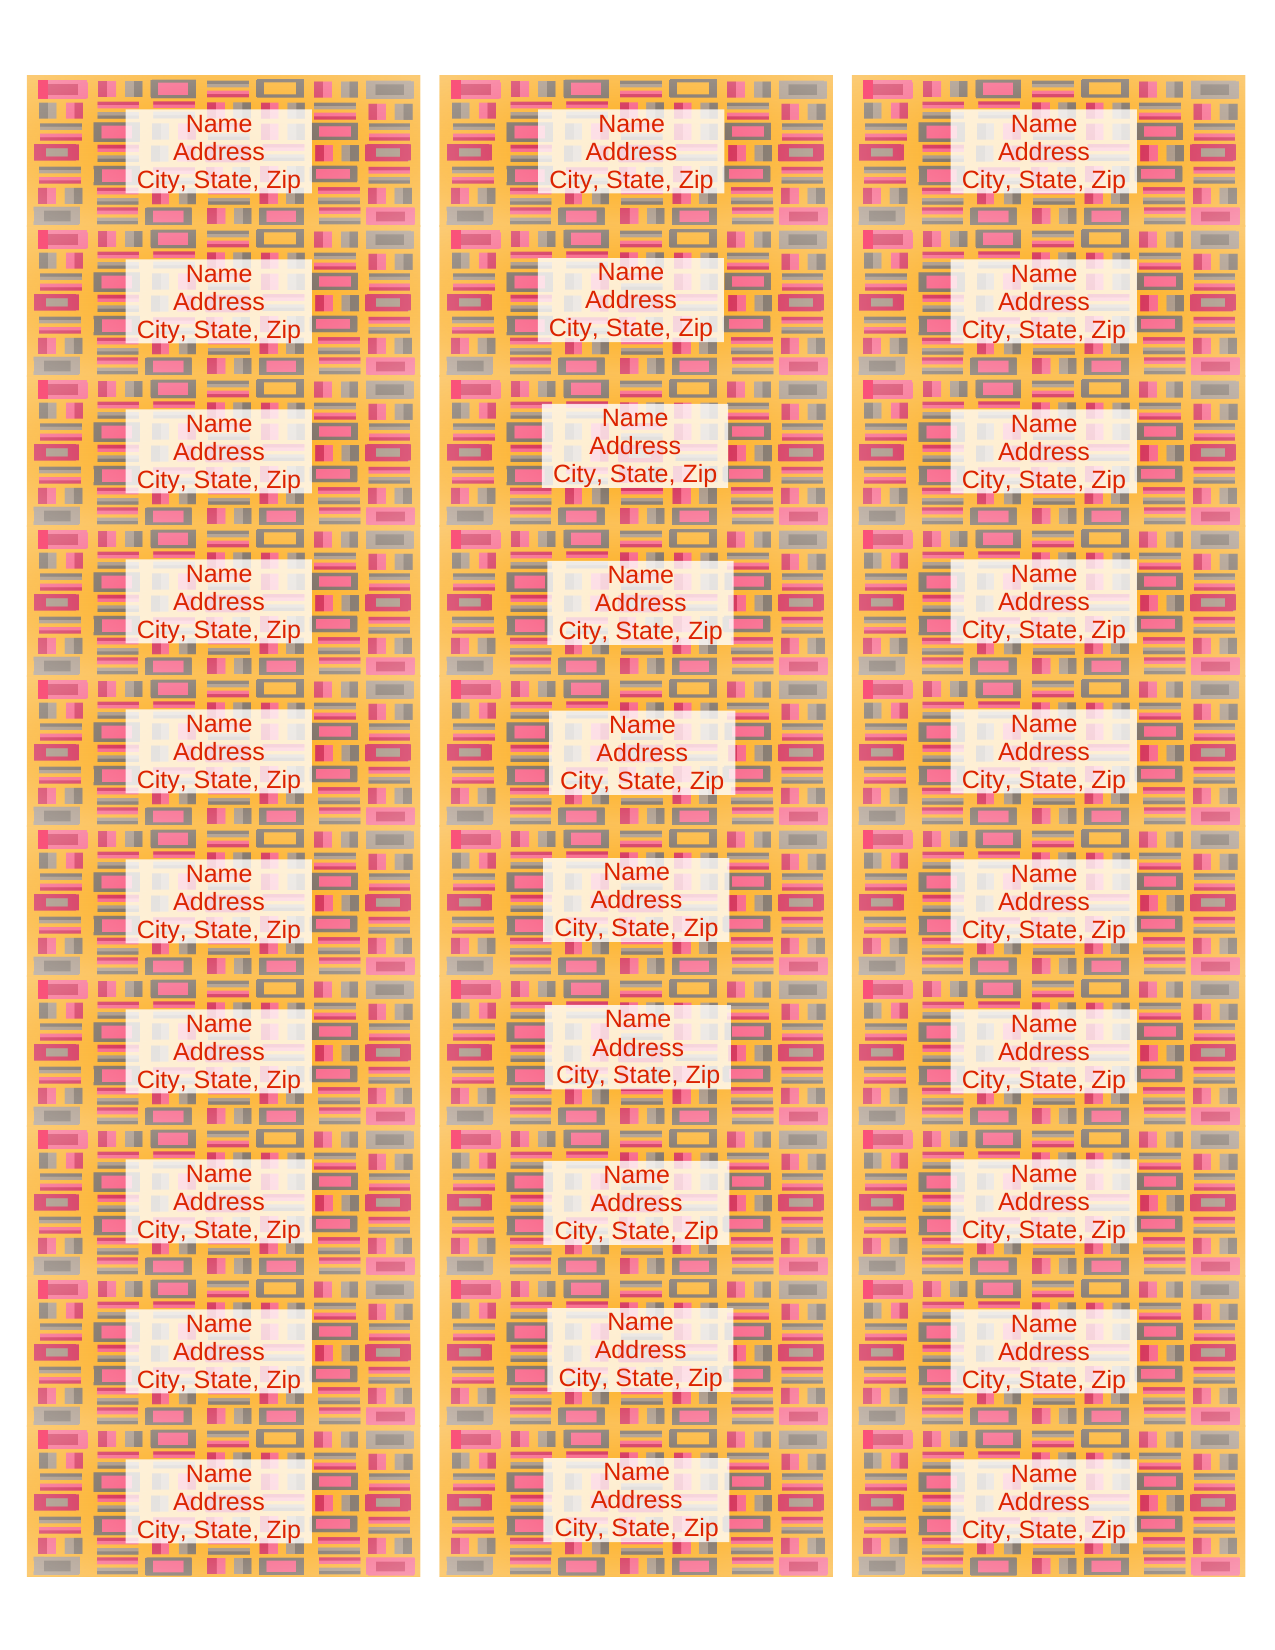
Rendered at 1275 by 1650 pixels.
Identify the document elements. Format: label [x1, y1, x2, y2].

table_cell [421, 225, 439, 375]
table_cell [421, 675, 439, 825]
table_header [833, 75, 851, 225]
table_cell [421, 825, 439, 975]
table_cell [833, 975, 851, 1125]
table_cell [833, 675, 851, 825]
table_cell [421, 975, 439, 1125]
table_cell [421, 1125, 439, 1275]
table_header [421, 75, 439, 225]
table_cell [421, 1275, 439, 1425]
picture [26, 75, 421, 1577]
table_cell [833, 375, 851, 525]
picture [439, 75, 833, 1577]
table_cell [833, 1275, 851, 1425]
table_cell [833, 825, 851, 975]
table_cell [833, 1125, 851, 1275]
table_cell [421, 1425, 439, 1575]
table_cell [421, 525, 439, 675]
table_cell [833, 1425, 851, 1575]
table_cell [421, 375, 439, 525]
picture [851, 75, 1246, 1577]
table_cell [833, 525, 851, 675]
table_cell [833, 225, 851, 375]
